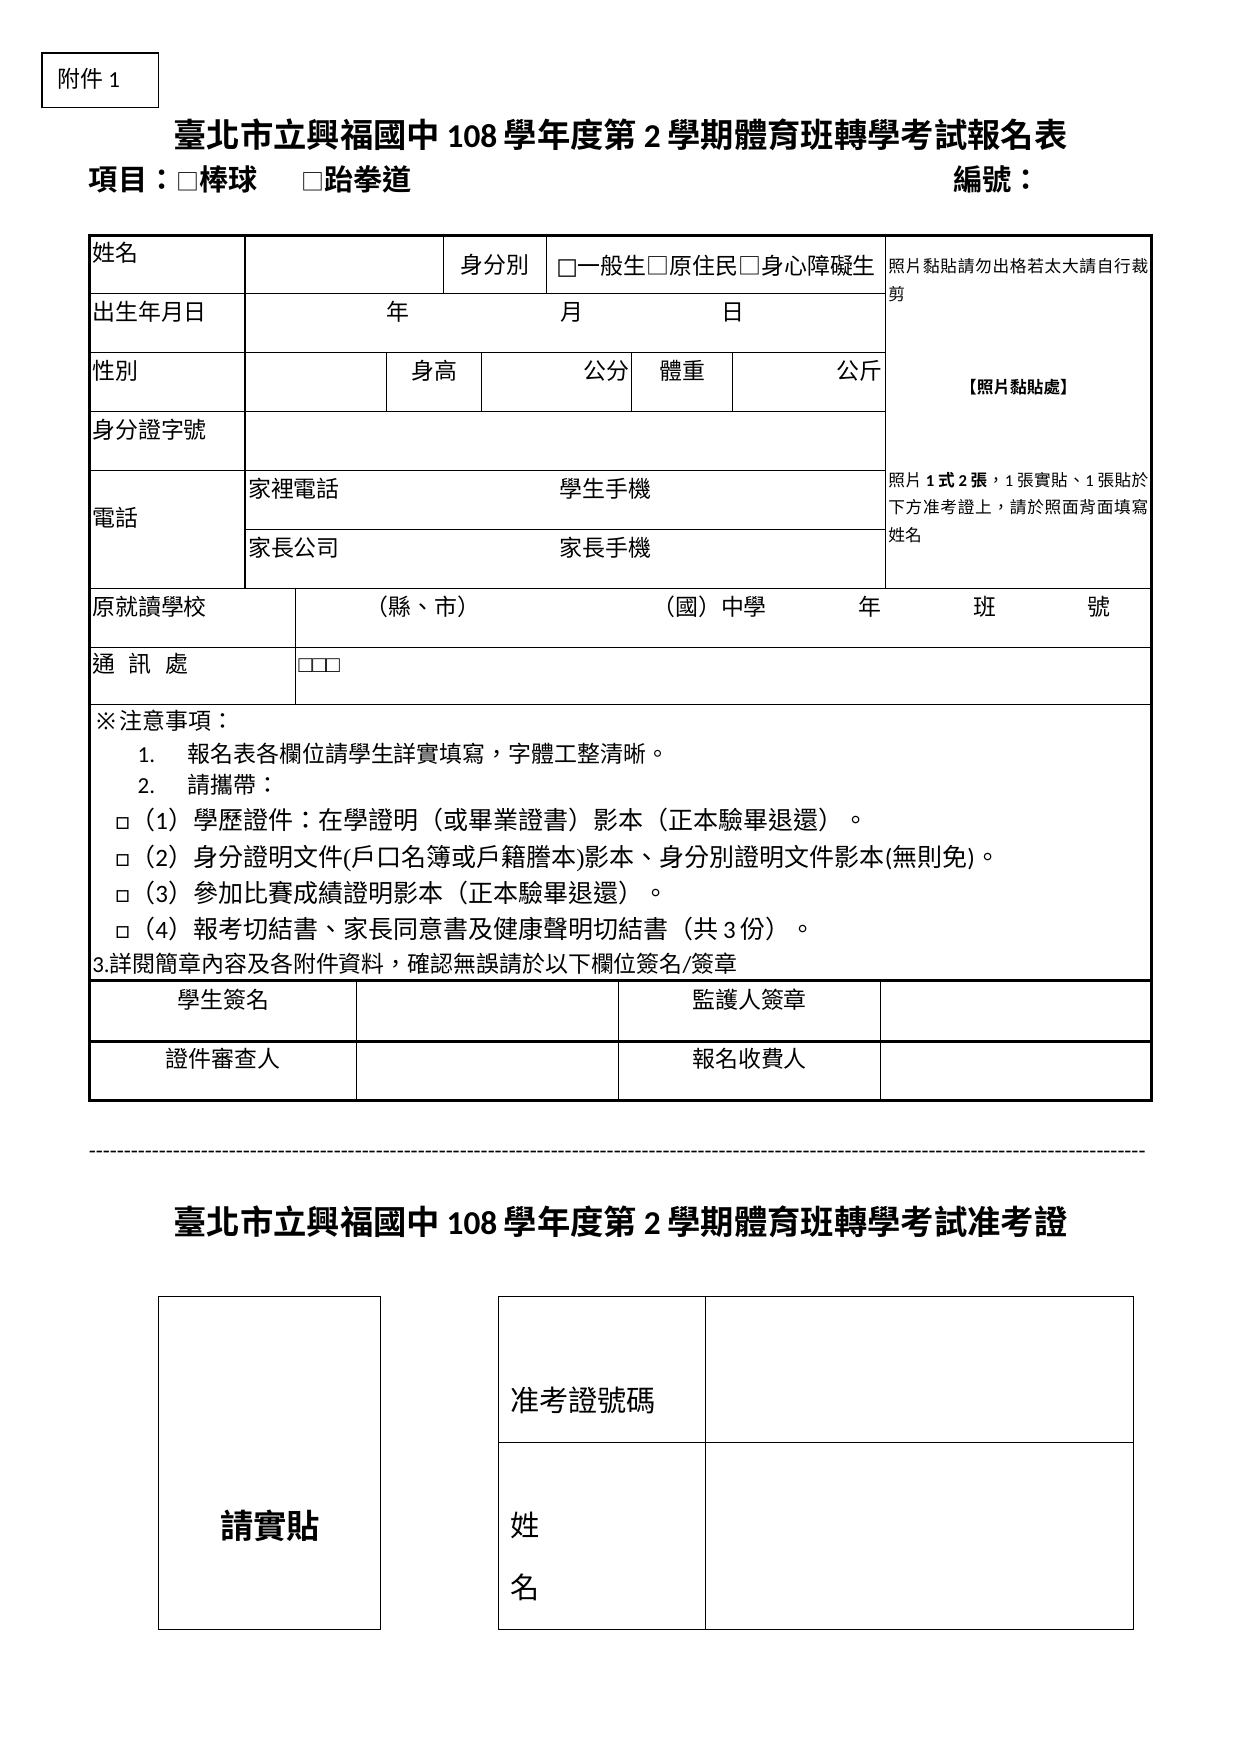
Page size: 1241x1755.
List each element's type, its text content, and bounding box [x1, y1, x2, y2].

table_cell ※注意事項： 報名表各欄位請學生詳實填寫，字體工整清晰。 請攜帶： □（1）學歷證件：在學證明（或畢業證書）影本（正本驗畢退還）。 □（2）身分證明文件(戶口名簿或戶籍謄本)影本、身分別證明文件影本(無則免)。 □（3）參加比賽成績證明影本（正本驗畢退還）。 □（4）報考切結書、家長同意書及健康聲明切結書（共3份）。 3.詳閱簡章內容及各附件資料，確認無誤請於以下欄位簽名/簽章 [91, 705, 1150, 979]
table_cell [381, 1442, 498, 1629]
table_cell 學生簽名 [91, 982, 356, 1040]
table_cell 原就讀學校 [91, 589, 295, 647]
table_cell 報名收費人 [619, 1043, 880, 1099]
table_cell [881, 982, 1150, 1040]
table_cell 身高 [387, 353, 481, 411]
table_cell [246, 353, 386, 411]
table_cell [357, 982, 618, 1040]
table_header [706, 1297, 1133, 1442]
table_cell 通 訊 處 [91, 648, 295, 704]
table_cell 姓 名 [499, 1443, 705, 1629]
table_cell 公斤 [733, 353, 885, 411]
table_header 請實貼 [159, 1297, 380, 1629]
table_cell 電話 [91, 471, 244, 588]
table_cell 監護人簽章 [619, 982, 880, 1040]
table_header 身分別 [444, 237, 546, 293]
table_cell 年 月 日 [246, 294, 885, 352]
table_cell [881, 1043, 1150, 1099]
table_header □一般生□原住民□身心障礙生 [547, 237, 885, 293]
text [43, 54, 158, 107]
table_header 准考證號碼 [499, 1297, 705, 1442]
table_cell □□□ [296, 648, 1150, 704]
text ------------------------------------------------------------------------------------------------------------------------------------------------------- [89, 1108, 1152, 1171]
table_cell [357, 1043, 618, 1099]
table_header [246, 237, 443, 293]
table_cell 出生年月日 [91, 294, 244, 352]
table_cell 家長公司 家長手機 [246, 530, 885, 588]
text 附件1 [58, 61, 143, 94]
text 臺北市立興福國中108學年度第2學期體育班轉學考試報名表 [89, 108, 1152, 157]
text 項目：□棒球 □跆拳道 編號： [89, 157, 1152, 199]
table_cell 性別 [91, 353, 244, 411]
table_cell 公分 [482, 353, 631, 411]
table_cell [246, 412, 885, 470]
table_header 姓名 [91, 237, 244, 293]
table_cell （縣、市） （國）中學 年 班 號 [296, 589, 1150, 647]
table_header [381, 1296, 498, 1442]
table_cell 家裡電話 學生手機 [246, 471, 885, 529]
text 臺北市立興福國中108學年度第2學期體育班轉學考試准考證 [89, 1196, 1152, 1244]
table_header 照片黏貼請勿出格若太大請自行裁剪 【照片黏貼處】 照片1式2張，1張實貼、1張貼於下方准考證上，請於照面背面填寫姓名 [886, 237, 1150, 588]
table_cell 體重 [632, 353, 732, 411]
table_cell 身分證字號 [91, 412, 244, 470]
table_cell [706, 1443, 1133, 1629]
table_cell 證件審查人 [91, 1043, 356, 1099]
